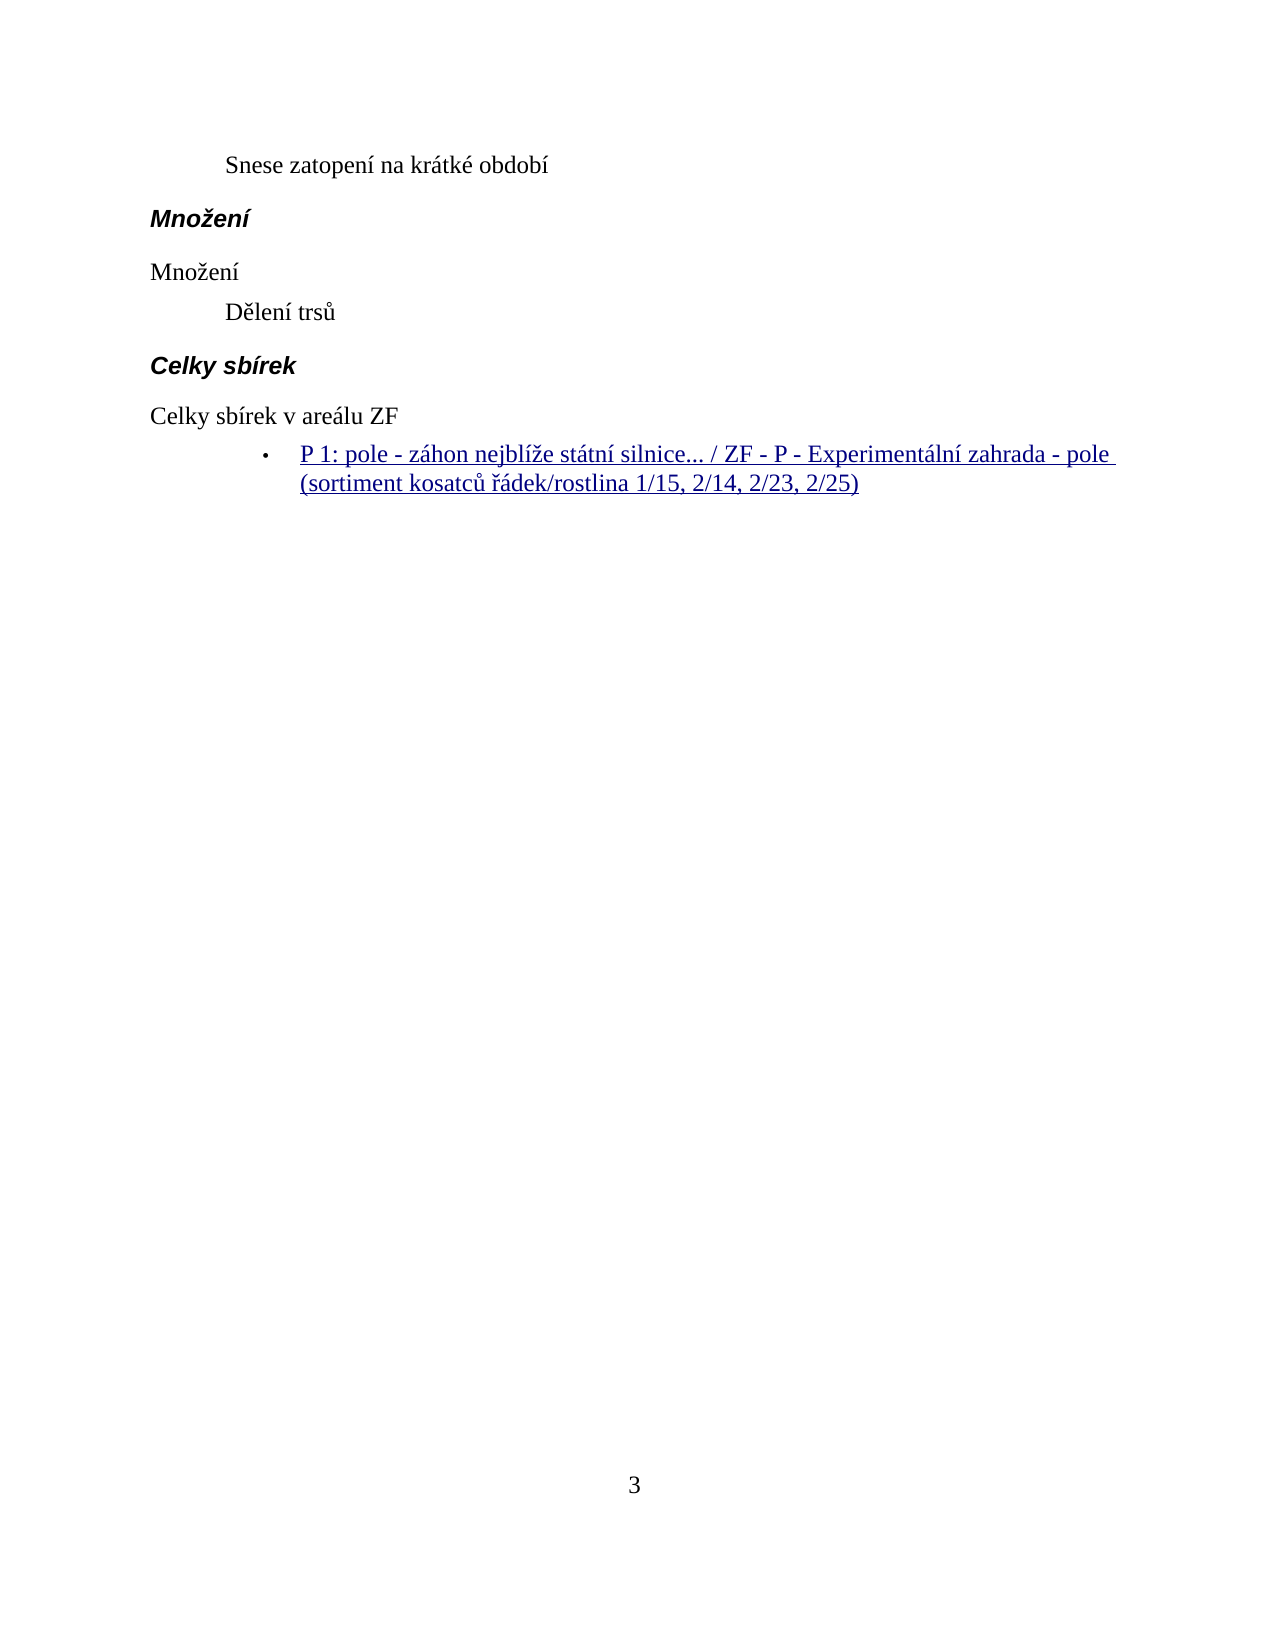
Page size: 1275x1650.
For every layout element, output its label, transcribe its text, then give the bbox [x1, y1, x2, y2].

subtitle Celky sbírek [150, 351, 1125, 380]
subtitle Množení [150, 204, 1125, 232]
text Dělení trsů [225, 297, 1125, 326]
text Celky sbírek v areálu ZF [150, 401, 1125, 430]
text Množení [150, 257, 1125, 286]
list P 1: pole - záhon nejblíže státní silnice... / ZF - P - Experimentální zahrada - pole (sortiment kosatců řádek/rostlina 1/15, 2/14, 2/23, 2/25) [262, 439, 1125, 496]
text Snese zatopení na krátké období [225, 150, 1125, 179]
